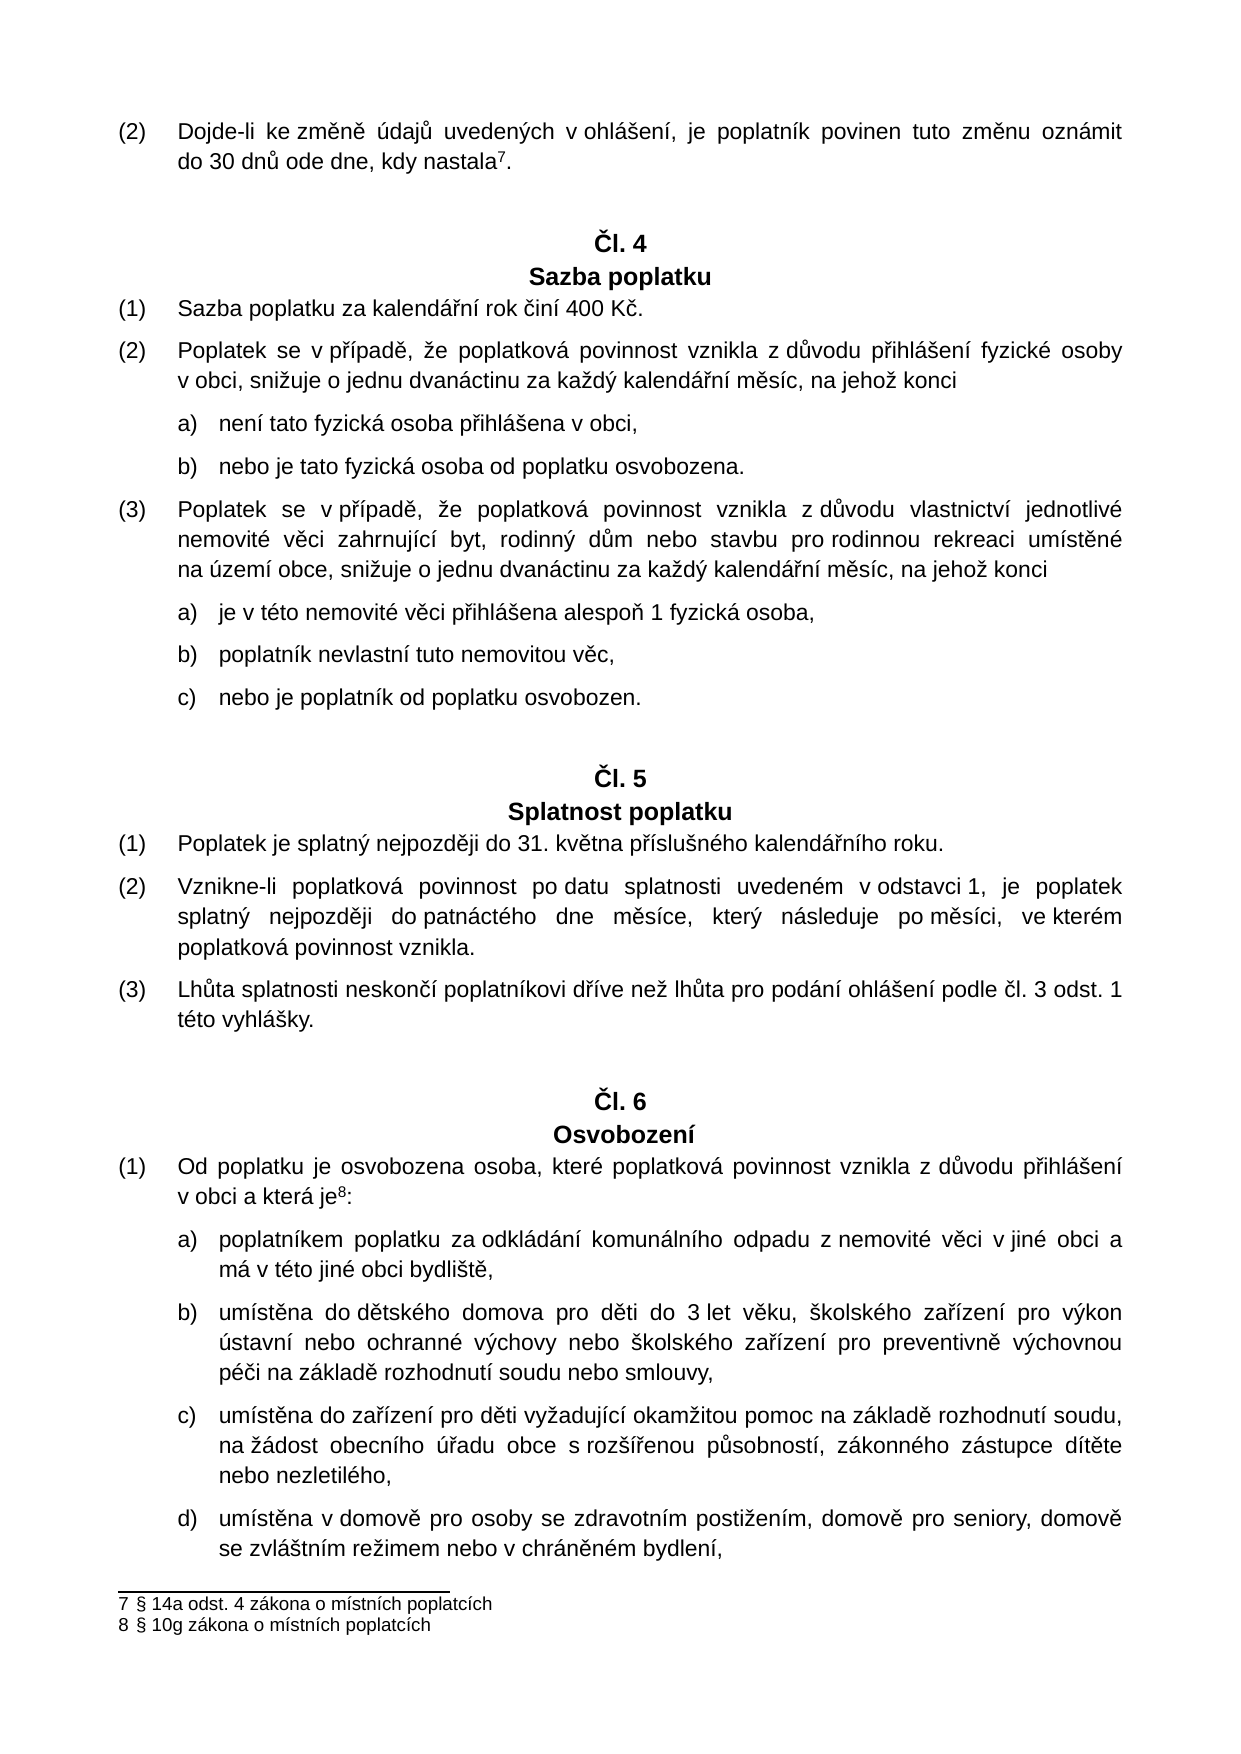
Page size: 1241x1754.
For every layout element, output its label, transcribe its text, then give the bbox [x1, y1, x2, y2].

list je v této nemovité věci přihlášena alespoň 1 fyzická osoba, [177, 599, 1122, 625]
list Poplatek se v případě, že poplatková povinnost vznikla z důvodu vlastnictví jednotlivé nemovité věci zahrnující byt, rodinný dům nebo stavbu pro rodinnou rekreaci umístěné na území obce, snižuje o jednu dvanáctinu za každý kalendářní měsíc, na jehož konci [118, 496, 1122, 582]
list umístěna v domově pro osoby se zdravotním postižením, domově pro seniory, domově se zvláštním režimem nebo v chráněném bydlení, [177, 1505, 1122, 1561]
list nebo je poplatník od poplatku osvobozen. [177, 684, 1122, 711]
list § 10g zákona o místních poplatcích [118, 1614, 1122, 1635]
list poplatník nevlastní tuto nemovitou věc, [177, 641, 1122, 668]
list Lhůta splatnosti neskončí poplatníkovi dříve než lhůta pro podání ohlášení podle čl. 3 odst. 1 této vyhlášky. [118, 976, 1122, 1033]
list nebo je tato fyzická osoba od poplatku osvobozena. [177, 453, 1122, 479]
list Dojde-li ke změně údajů uvedených v ohlášení, je poplatník povinen tuto změnu oznámit do 30 dnů ode dne, kdy nastala. [118, 118, 1122, 175]
subtitle Čl. 6 Osvobození [118, 1087, 1122, 1148]
list Poplatek se v případě, že poplatková povinnost vznikla z důvodu přihlášení fyzické osoby v obci, snižuje o jednu dvanáctinu za každý kalendářní měsíc, na jehož konci [118, 337, 1122, 394]
list umístěna do zařízení pro děti vyžadující okamžitou pomoc na základě rozhodnutí soudu, na žádost obecního úřadu obce s rozšířenou působností, zákonného zástupce dítěte nebo nezletilého, [177, 1402, 1122, 1488]
list Vznikne-li poplatková povinnost po datu splatnosti uvedeném v odstavci 1, je poplatek splatný nejpozději do patnáctého dne měsíce, který následuje po měsíci, ve kterém poplatková povinnost vznikla. [118, 873, 1122, 960]
list umístěna do dětského domova pro děti do 3 let věku, školského zařízení pro výkon ústavní nebo ochranné výchovy nebo školského zařízení pro preventivně výchovnou péči na základě rozhodnutí soudu nebo smlouvy, [177, 1298, 1122, 1385]
list není tato fyzická osoba přihlášena v obci, [177, 410, 1122, 437]
subtitle Čl. 4 Sazba poplatku [118, 228, 1122, 290]
list § 14a odst. 4 zákona o místních poplatcích [118, 1592, 1122, 1614]
list Od poplatku je osvobozena osoba, které poplatková povinnost vznikla z důvodu přihlášení v obci a která je: [118, 1153, 1122, 1209]
list Poplatek je splatný nejpozději do 31. května příslušného kalendářního roku. [118, 830, 1122, 857]
subtitle Čl. 5 Splatnost poplatku [118, 764, 1122, 826]
list Sazba poplatku za kalendářní rok činí 400 Kč. [118, 294, 1122, 321]
list poplatníkem poplatku za odkládání komunálního odpadu z nemovité věci v jiné obci a má v této jiné obci bydliště, [177, 1226, 1122, 1282]
